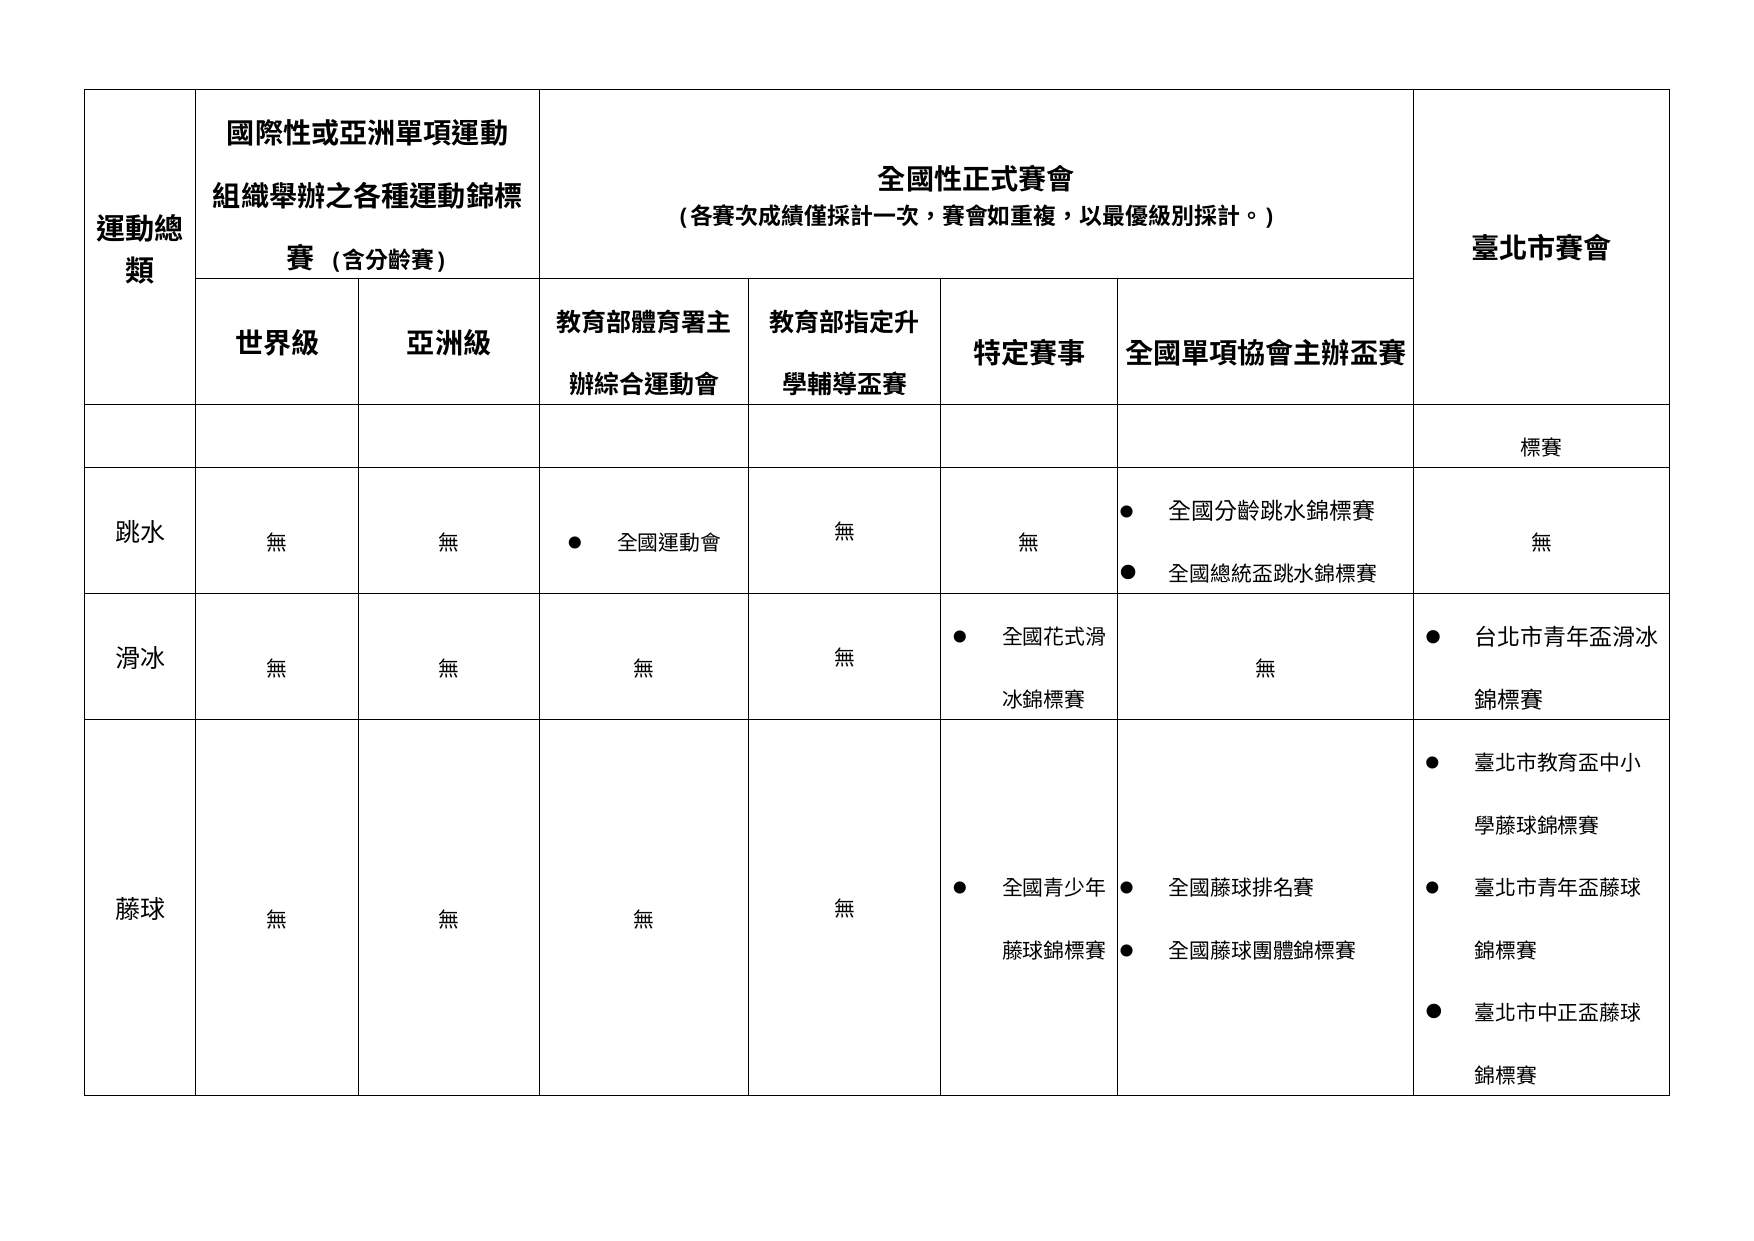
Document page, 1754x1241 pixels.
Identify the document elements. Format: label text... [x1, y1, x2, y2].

table_cell [359, 405, 539, 467]
table_cell 無 [196, 594, 358, 719]
table_cell 無 [749, 594, 940, 719]
table_cell [85, 405, 195, 467]
table_cell [196, 405, 358, 467]
table_header 運動總類 [85, 90, 195, 403]
table_cell 無 [196, 720, 358, 1095]
table_cell [749, 405, 940, 467]
table_cell 教育部指定升學輔導盃賽 [749, 279, 940, 403]
table_cell 標賽 [1414, 405, 1669, 467]
table_cell 特定賽事 [941, 279, 1117, 403]
table_header 臺北市賽會 [1414, 90, 1669, 403]
table_cell 跳水 [85, 468, 195, 593]
table_cell 無 [359, 720, 539, 1095]
table_cell [1118, 405, 1413, 467]
table_header 全國性正式賽會 (各賽次成績僅採計一次，賽會如重複，以最優級別採計。) [540, 90, 1413, 277]
table_cell 無 [540, 594, 748, 719]
table_cell 全國藤球排名賽 全國藤球團體錦標賽 [1118, 720, 1413, 1095]
table_cell 無 [1118, 594, 1413, 719]
table_cell 世界級 [196, 279, 358, 403]
table_cell 無 [749, 720, 940, 1095]
table_cell 無 [749, 468, 940, 593]
table_cell 全國花式滑冰錦標賽 [941, 594, 1117, 719]
table_cell 亞洲級 [359, 279, 539, 403]
table_cell 全國單項協會主辦盃賽 [1118, 279, 1413, 403]
table_cell [941, 405, 1117, 467]
table_cell 臺北市教育盃中小學藤球錦標賽 臺北市青年盃藤球錦標賽 臺北市中正盃藤球錦標賽 [1414, 720, 1669, 1095]
table_cell 全國分齡跳水錦標賽 全國總統盃跳水錦標賽 [1118, 468, 1413, 593]
table_cell 無 [540, 720, 748, 1095]
table_cell 無 [359, 594, 539, 719]
table_cell [540, 405, 748, 467]
table_cell 無 [941, 468, 1117, 593]
table_cell 全國運動會 [540, 468, 748, 593]
table_cell 無 [359, 468, 539, 593]
table_cell 教育部體育署主辦綜合運動會 [540, 279, 748, 403]
table_cell 無 [196, 468, 358, 593]
table_cell 藤球 [85, 720, 195, 1095]
table_header 國際性或亞洲單項運動 組織舉辦之各種運動錦標賽 (含分齡賽) [196, 90, 539, 277]
table_cell 台北市青年盃滑冰錦標賽 [1414, 594, 1669, 719]
table_cell 無 [1414, 468, 1669, 593]
table_cell 滑冰 [85, 594, 195, 719]
table_cell 全國青少年藤球錦標賽 [941, 720, 1117, 1095]
